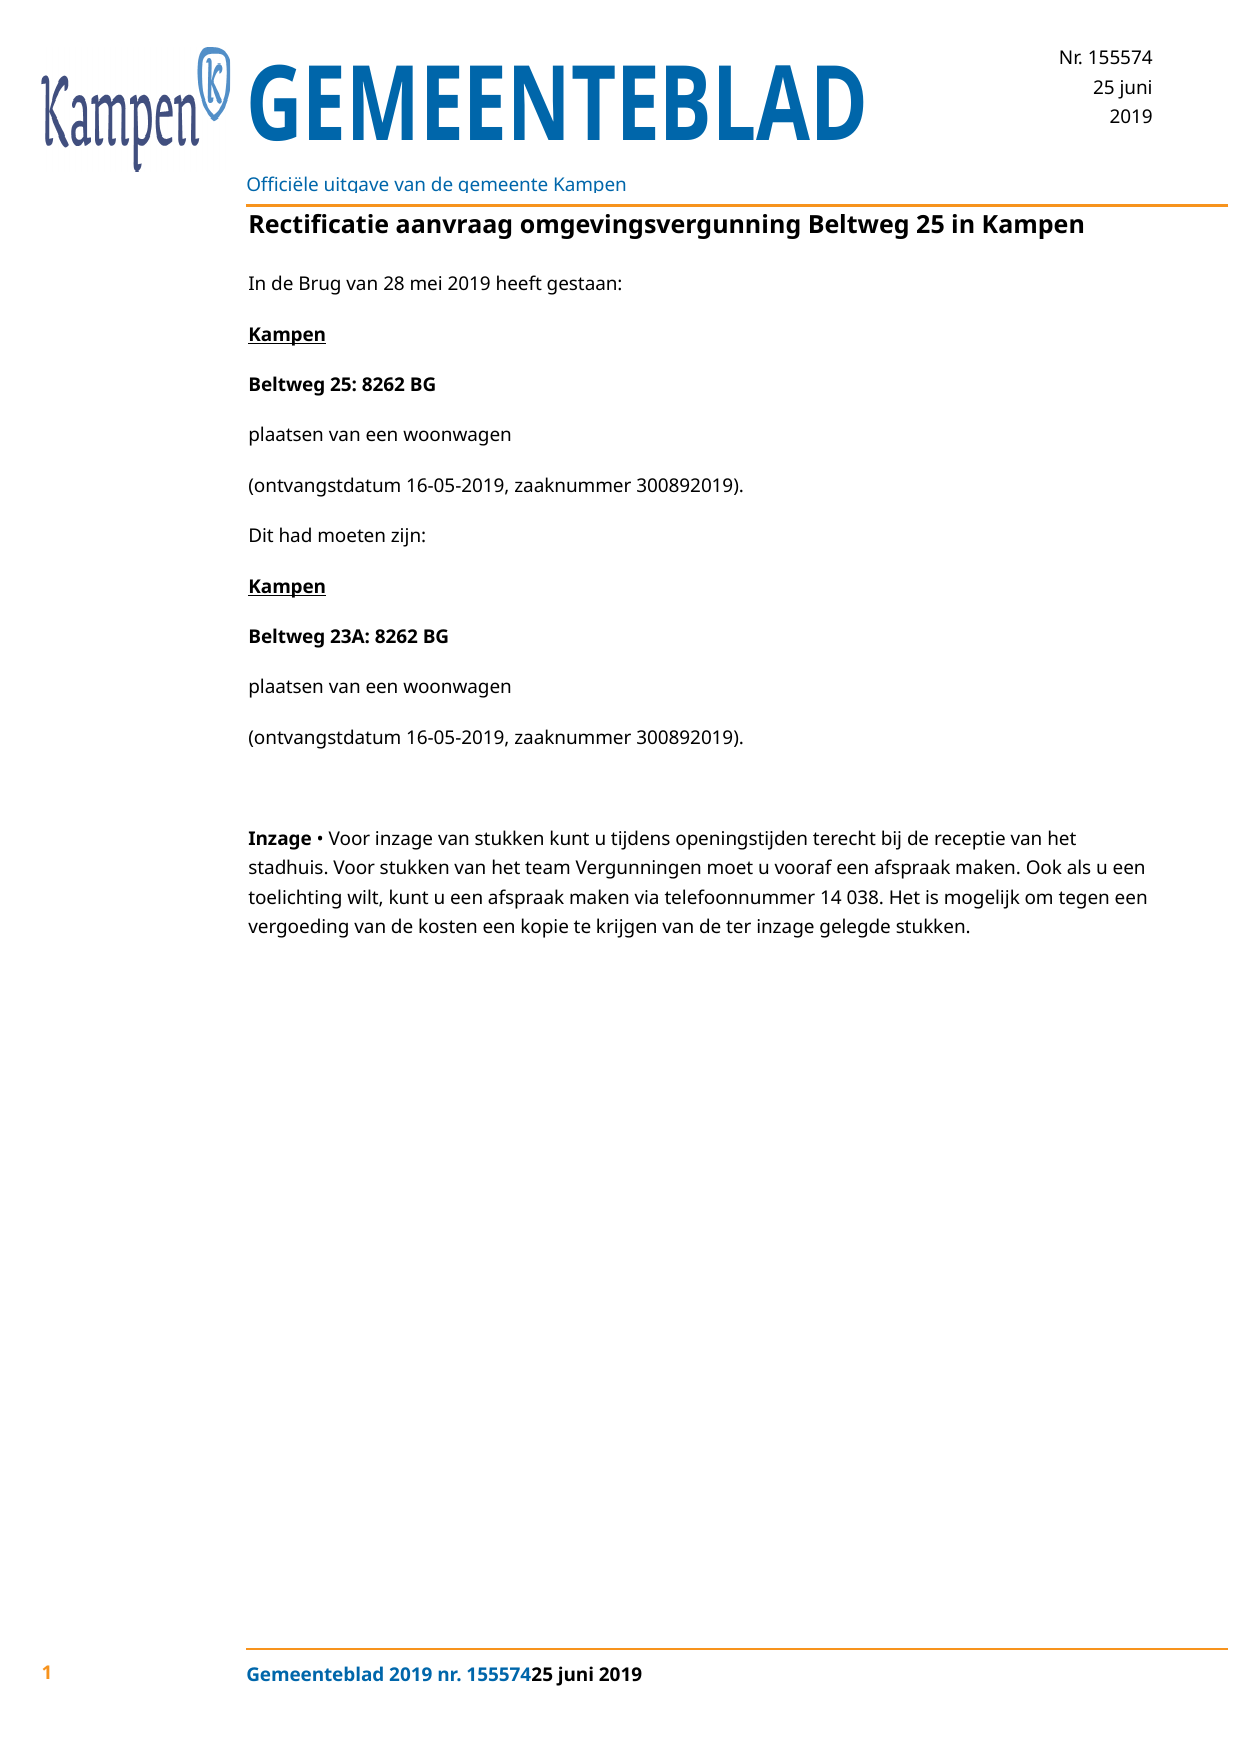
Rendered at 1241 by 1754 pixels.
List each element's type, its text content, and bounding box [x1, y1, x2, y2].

picture [41, 47, 231, 172]
text Beltweg 23A: 8262 BG [248, 623, 1152, 649]
text Dit had moeten zijn: [248, 522, 1152, 548]
text Rectificatie aanvraag omgevingsvergunning Beltweg 25 in Kampen [248, 207, 1152, 241]
text plaatsen van een woonwagen [248, 674, 1152, 699]
text (ontvangstdatum 16-05-2019, zaaknummer 300892019). [248, 472, 1152, 498]
text (ontvangstdatum 16-05-2019, zaaknummer 300892019). [248, 724, 1152, 750]
text Kampen [248, 321, 1152, 346]
text In de Brug van 28 mei 2019 heeft gestaan: [248, 270, 1152, 296]
text Inzage • Voor inzage van stukken kunt u tijdens openingstijden terecht bij de receptie van het stadhuis. Voor stukken van het team Vergunningen moet u vooraf een afspraak maken. Ook als u een toelichting wilt, kunt u een afspraak maken via telefoonnummer 14 038. Het is mogelijk om tegen een vergoeding van de kosten een kopie te krijgen van de ter inzage gelegde stukken. [248, 825, 1152, 939]
text Kampen [248, 573, 1152, 598]
text Beltweg 25: 8262 BG [248, 371, 1152, 397]
text plaatsen van een woonwagen [248, 422, 1152, 447]
